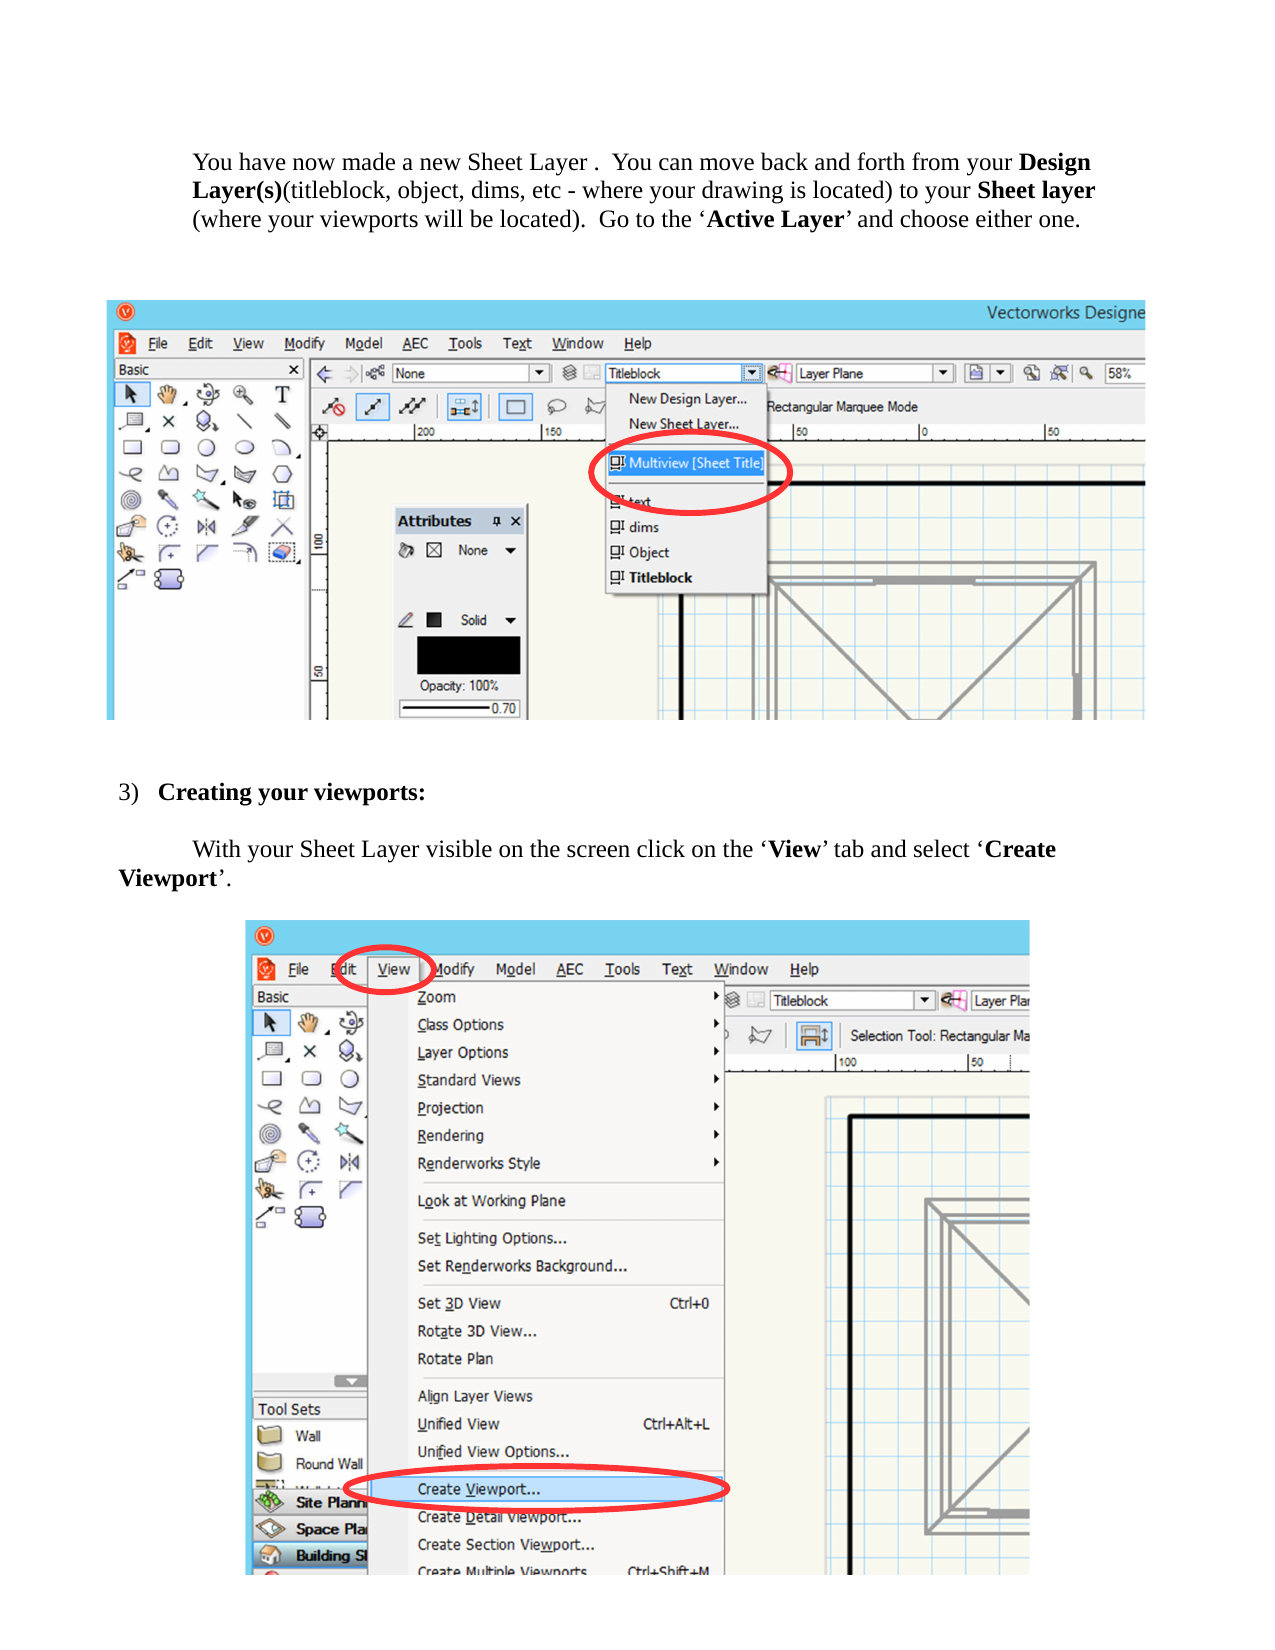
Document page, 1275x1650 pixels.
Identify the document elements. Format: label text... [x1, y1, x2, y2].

text With your Sheet Layer visible on the screen click on the ‘View’ tab and select ‘Create Viewport’. [118, 834, 1157, 892]
picture [106, 300, 1146, 720]
text You have now made a new Sheet Layer . You can move back and forth from your Design Layer(s)(titleblock, object, dims, etc - where your drawing is located) to your Sheet layer (where your viewports will be located). Go to the ‘Active Layer’ and choose either one. [118, 147, 1157, 233]
picture [245, 920, 1030, 1575]
text 3) Creating your viewports: [118, 777, 1157, 805]
